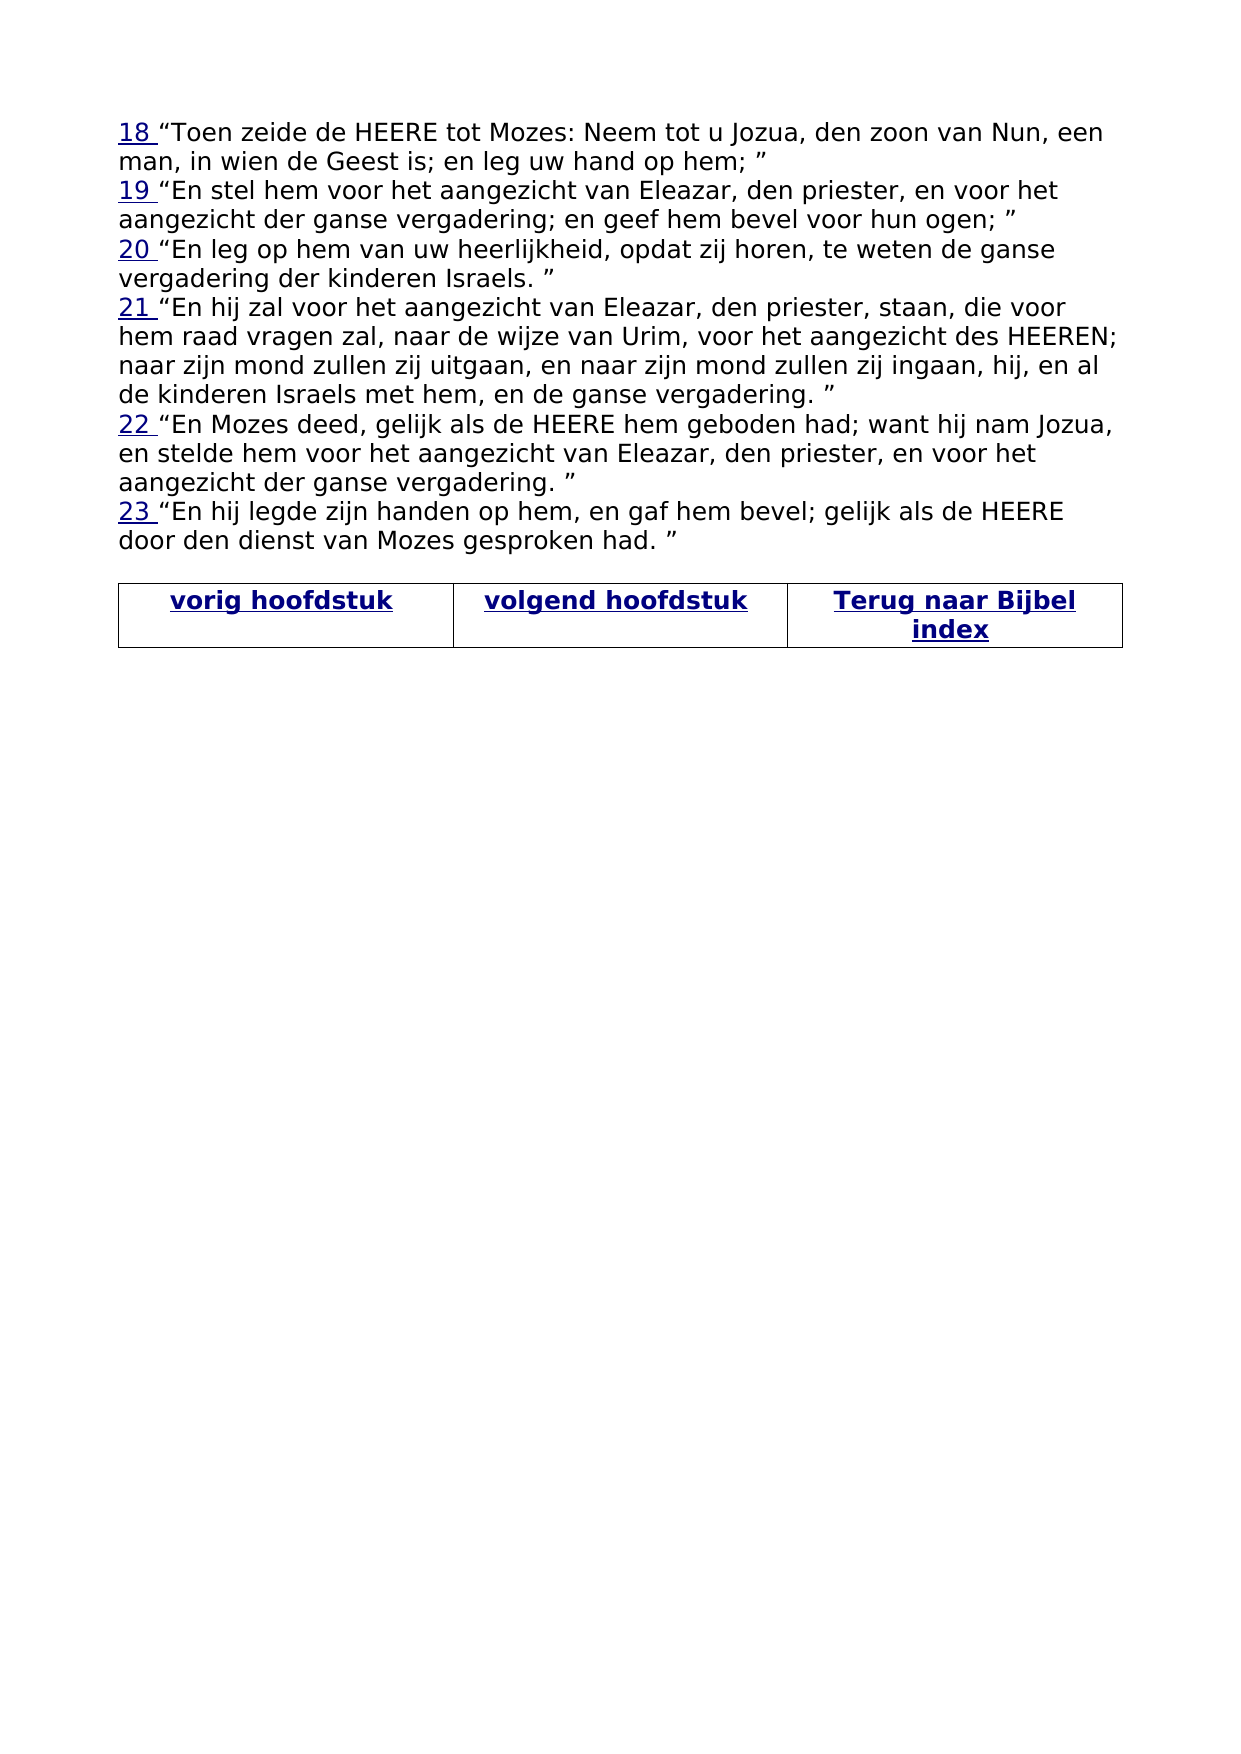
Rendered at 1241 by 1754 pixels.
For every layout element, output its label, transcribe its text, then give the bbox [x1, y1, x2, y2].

table_header vorig hoofdstuk [119, 584, 453, 647]
text 18 “Toen zeide de HEERE tot Mozes: Neem tot u Jozua, den zoon van Nun, een man, in wien de Geest is; en leg uw hand op hem; ” 19 “En stel hem voor het aangezicht van Eleazar, den priester, en voor het aangezicht der ganse vergadering; en geef hem bevel voor hun ogen; ” 20 “En leg op hem van uw heerlijkheid, opdat zij horen, te weten de ganse vergadering der kinderen Israels. ” 21 “En hij zal voor het aangezicht van Eleazar, den priester, staan, die voor hem raad vragen zal, naar de wijze van Urim, voor het aangezicht des HEEREN; naar zijn mond zullen zij uitgaan, en naar zijn mond zullen zij ingaan, hij, en al de kinderen Israels met hem, en de ganse vergadering. ” 22 “En Mozes deed, gelijk als de HEERE hem geboden had; want hij nam Jozua, en stelde hem voor het aangezicht van Eleazar, den priester, en voor het aangezicht der ganse vergadering. ” 23 “En hij legde zijn handen op hem, en gaf hem bevel; gelijk als de HEERE door den dienst van Mozes gesproken had. ” [118, 118, 1122, 556]
table_header volgend hoofdstuk [454, 584, 787, 647]
table_header Terug naar Bijbel index [788, 584, 1122, 647]
